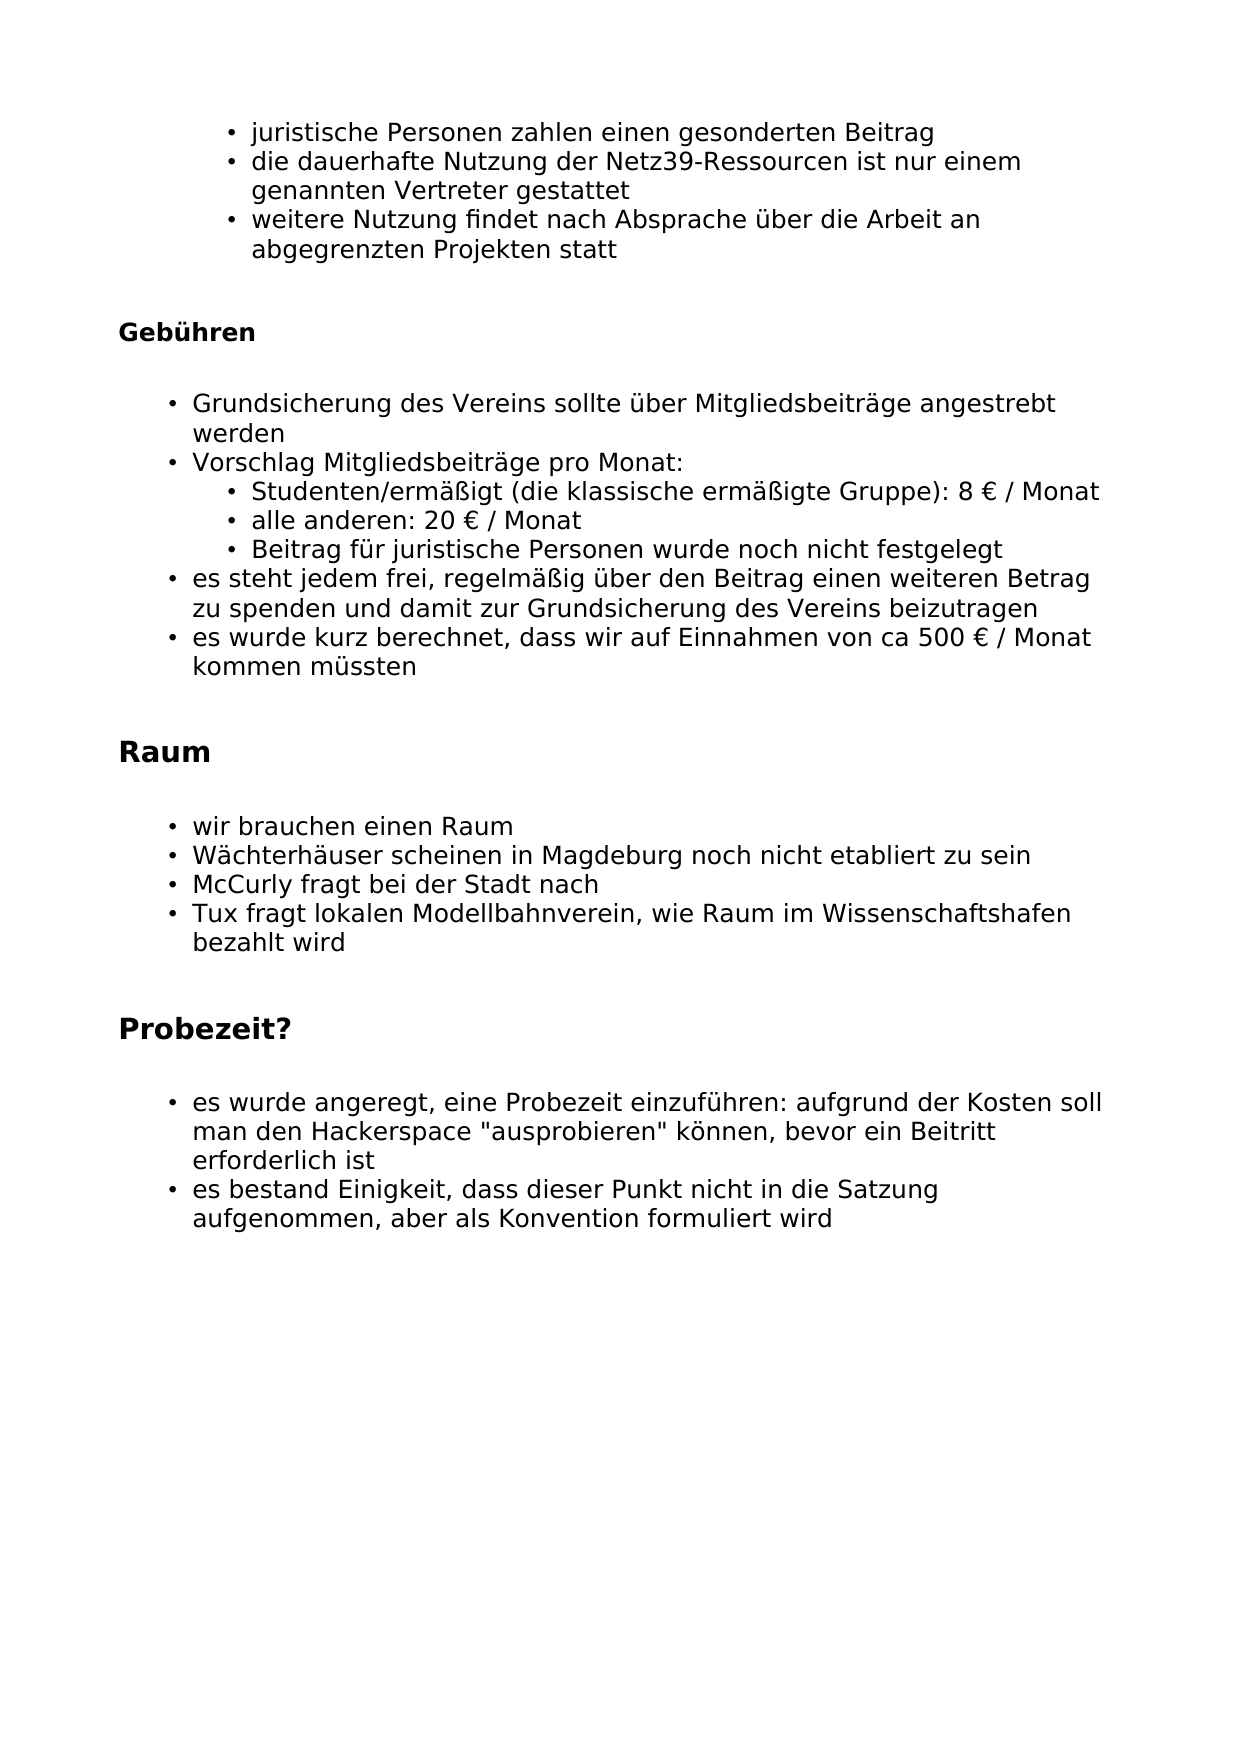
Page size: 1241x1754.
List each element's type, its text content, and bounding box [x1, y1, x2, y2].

list Studenten/ermäßigt (die klassische ermäßigte Gruppe): 8 € / Monat [236, 477, 1122, 506]
list alle anderen: 20 € / Monat [236, 506, 1122, 535]
list es wurde angeregt, eine Probezeit einzuführen: aufgrund der Kosten soll man den Hackerspace "ausprobieren" können, bevor ein Beitritt erforderlich ist [177, 1088, 1122, 1175]
list Vorschlag Mitgliedsbeiträge pro Monat: [177, 448, 1122, 477]
subtitle Gebühren [118, 318, 1122, 348]
list juristische Personen zahlen einen gesonderten Beitrag [236, 118, 1122, 147]
list Wächterhäuser scheinen in Magdeburg noch nicht etabliert zu sein [177, 841, 1122, 870]
list es bestand Einigkeit, dass dieser Punkt nicht in die Satzung aufgenommen, aber als Konvention formuliert wird [177, 1175, 1122, 1234]
list Tux fragt lokalen Modellbahnverein, wie Raum im Wissenschaftshafen bezahlt wird [177, 899, 1122, 957]
list weitere Nutzung findet nach Absprache über die Arbeit an abgegrenzten Projekten statt [236, 206, 1122, 264]
list es wurde kurz berechnet, dass wir auf Einnahmen von ca 500 € / Monat kommen müssten [177, 623, 1122, 681]
subtitle Probezeit? [118, 1012, 1122, 1046]
list Beitrag für juristische Personen wurde noch nicht festgelegt [236, 535, 1122, 564]
list es steht jedem frei, regelmäßig über den Beitrag einen weiteren Betrag zu spenden und damit zur Grundsicherung des Vereins beizutragen [177, 564, 1122, 623]
subtitle Raum [118, 736, 1122, 770]
list Grundsicherung des Vereins sollte über Mitgliedsbeiträge angestrebt werden [177, 389, 1122, 448]
list wir brauchen einen Raum [177, 812, 1122, 841]
list McCurly fragt bei der Stadt nach [177, 870, 1122, 899]
list die dauerhafte Nutzung der Netz39-Ressourcen ist nur einem genannten Vertreter gestattet [236, 147, 1122, 206]
